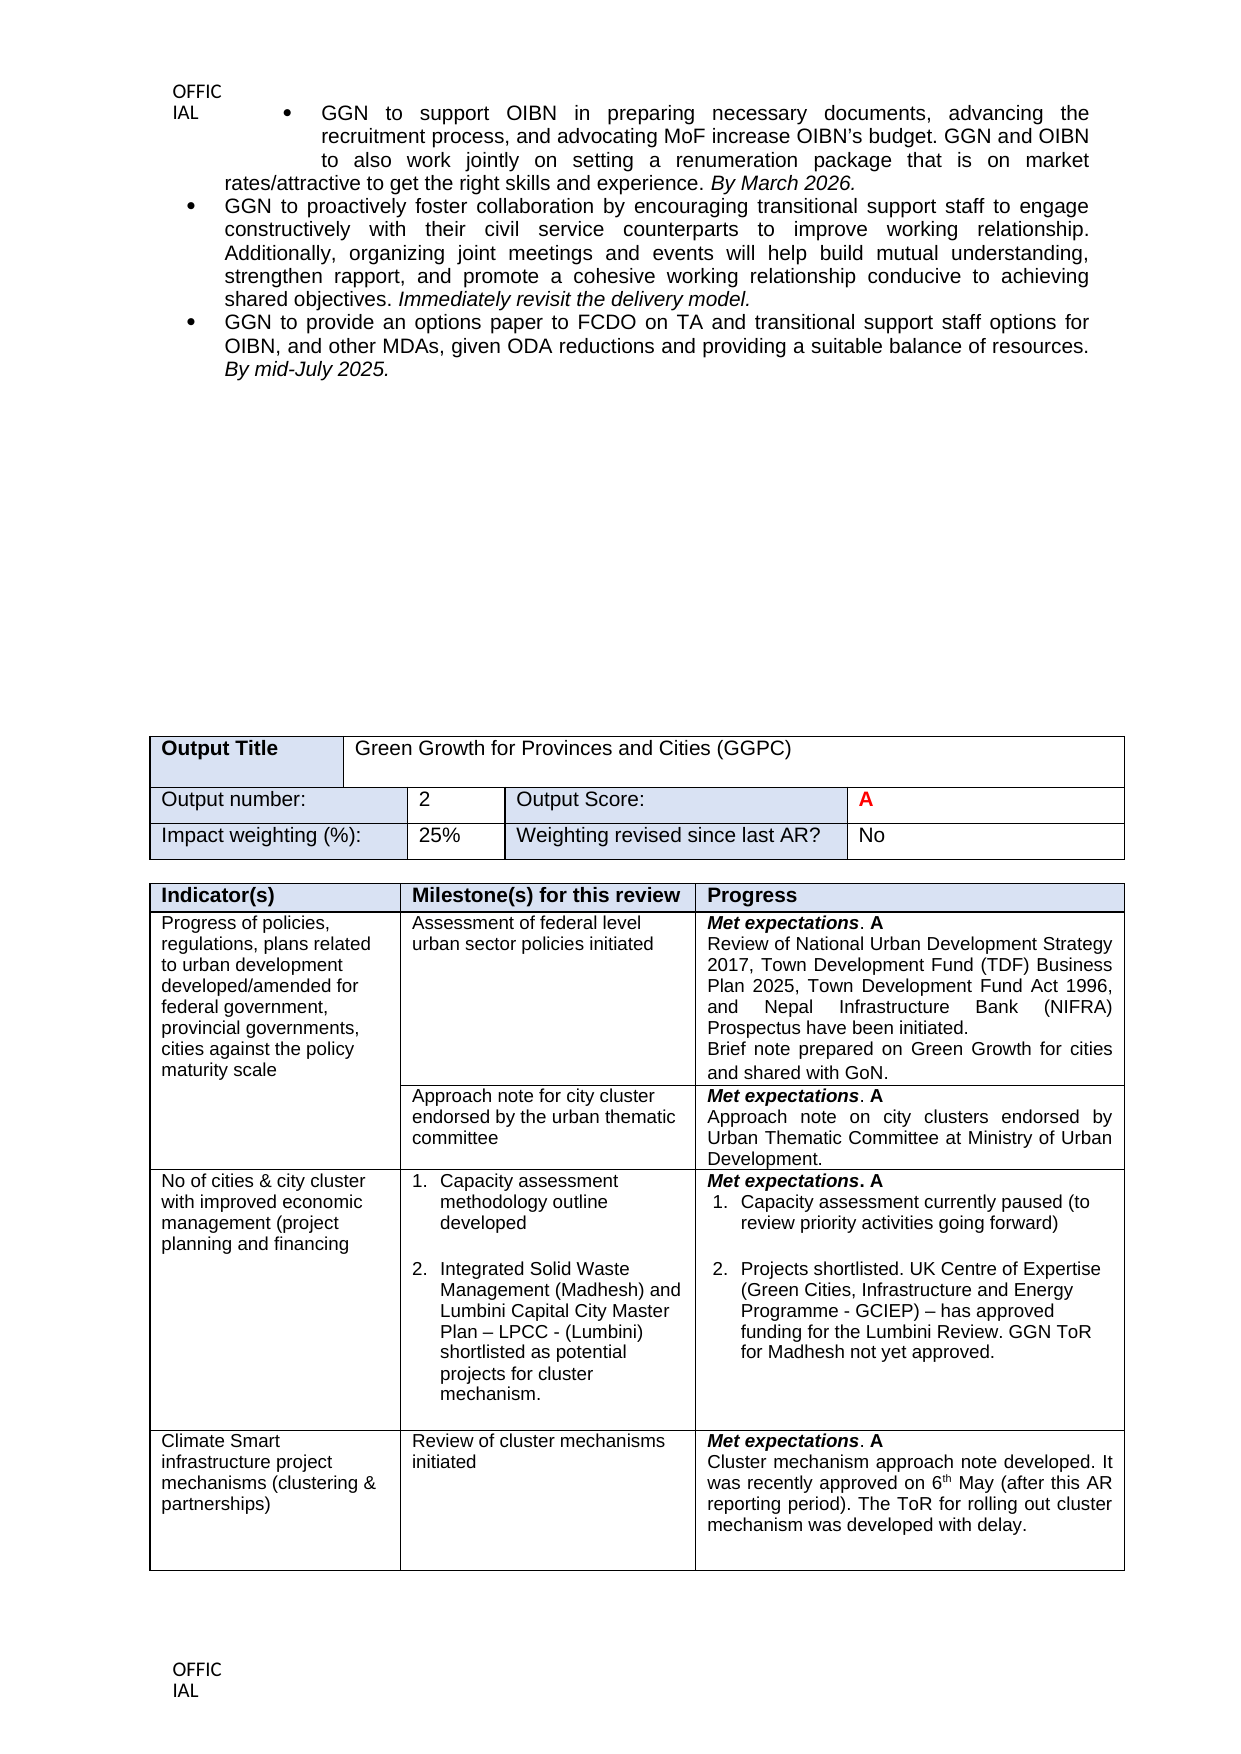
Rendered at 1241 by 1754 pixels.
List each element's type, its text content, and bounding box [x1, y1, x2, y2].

table_cell Met expectations. A Approach note on city clusters endorsed by Urban Thematic Committee at Ministry of Urban Development. [696, 1086, 1124, 1169]
table_header Indicator(s) [151, 884, 400, 911]
table_header Green Growth for Provinces and Cities (GGPC) [344, 737, 1124, 787]
table_cell Assessment of federal level urban sector policies initiated [401, 913, 695, 1084]
table_cell Impact weighting (%): [151, 824, 407, 859]
list GGN to proactively foster collaboration by encouraging transitional support staff to engage constructively with their civil service counterparts to improve working relationship. Additionally, organizing joint meetings and events will help build mutual understanding, strengthen rapport, and promote a cohesive working relationship conducive to achieving shared objectives. Immediately revisit the delivery model. [187, 195, 1090, 311]
table_header Milestone(s) for this review [401, 884, 695, 911]
table_cell Met expectations. A Review of National Urban Development Strategy 2017, Town Development Fund (TDF) Business Plan 2025, Town Development Fund Act 1996, and Nepal Infrastructure Bank (NIFRA) Prospectus have been initiated. Brief note prepared on Green Growth for cities and shared with GoN. [696, 913, 1124, 1084]
table_cell Capacity assessment methodology outline developed Integrated Solid Waste Management (Madhesh) and Lumbini Capital City Master Plan – LPCC - (Lumbini) shortlisted as potential projects for cluster mechanism. [401, 1170, 695, 1430]
table_cell A [848, 788, 1124, 823]
table_cell 25% [408, 824, 504, 859]
table_cell Climate Smart infrastructure project mechanisms (clustering & partnerships) [151, 1431, 400, 1570]
table_cell Progress of policies, regulations, plans related to urban development developed/amended for federal government, provincial governments, cities against the policy maturity scale [151, 913, 400, 1169]
table_header Output Title [151, 737, 343, 787]
table_cell Output number: [151, 788, 407, 823]
table_cell No of cities & city cluster with improved economic management (project planning and financing [151, 1170, 400, 1430]
list GGN to support OIBN in preparing necessary documents, advancing the recruitment process, and advocating MoF increase OIBN’s budget. GGN and OIBN to also work jointly on setting a renumeration package that is on market rates/attractive to get the right skills and experience. By March 2026. [187, 102, 1090, 195]
list GGN to provide an options paper to FCDO on TA and transitional support staff options for OIBN, and other MDAs, given ODA reductions and providing a suitable balance of resources. By mid-July 2025. [187, 311, 1090, 381]
table_cell Met expectations. A Capacity assessment currently paused (to review priority activities going forward) Projects shortlisted. UK Centre of Expertise (Green Cities, Infrastructure and Energy Programme - GCIEP) – has approved funding for the Lumbini Review. GGN ToR for Madhesh not yet approved. [696, 1170, 1124, 1430]
table_cell Approach note for city cluster endorsed by the urban thematic committee [401, 1086, 695, 1169]
table_cell Output Score: [506, 788, 847, 823]
table_cell No [848, 824, 1124, 859]
table_cell Met expectations. A Cluster mechanism approach note developed. It was recently approved on 6th May (after this AR reporting period). The ToR for rolling out cluster mechanism was developed with delay. [696, 1431, 1124, 1570]
table_cell 2 [408, 788, 504, 823]
table_cell Review of cluster mechanisms initiated [401, 1431, 695, 1570]
table_header Progress [696, 884, 1124, 911]
table_cell Weighting revised since last AR? [506, 824, 847, 859]
